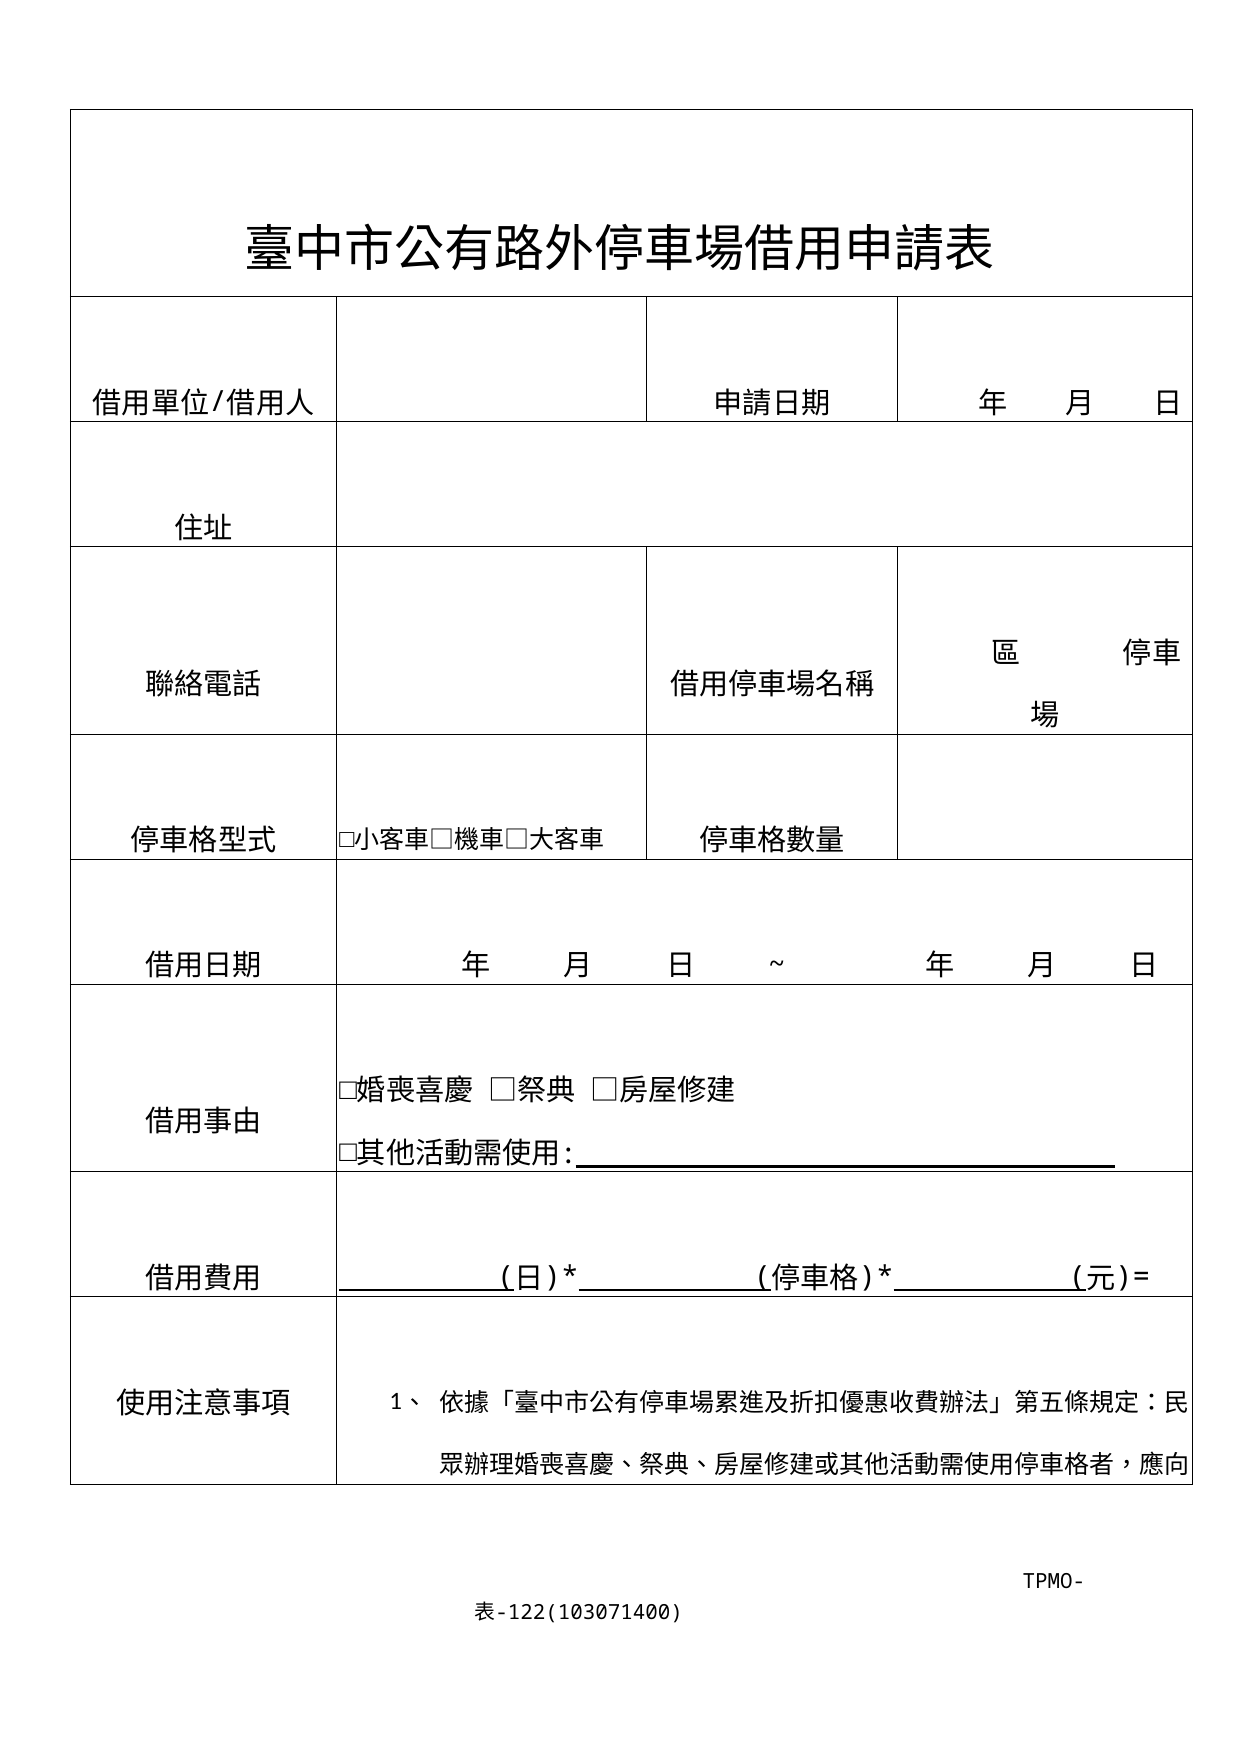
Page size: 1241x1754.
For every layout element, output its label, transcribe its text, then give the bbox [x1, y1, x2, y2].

table_cell 借用費用 [71, 1172, 336, 1296]
table_cell 年 月 日 [898, 297, 1192, 421]
table_cell 借用事由 [71, 985, 336, 1171]
table_cell □婚喪喜慶 □祭典 □房屋修建 □其他活動需使用: [337, 985, 1192, 1171]
table_cell 年 月 日 ~ 年 月 日 [337, 860, 1192, 984]
table_cell [337, 547, 646, 734]
table_cell [337, 422, 1192, 546]
table_cell 借用停車場名稱 [647, 547, 897, 734]
table_cell 停車格數量 [647, 735, 897, 859]
table_cell 借用日期 [71, 860, 336, 984]
table_cell 停車格型式 [71, 735, 336, 859]
table_cell 區 停車場 [898, 547, 1192, 734]
table_cell [337, 297, 646, 421]
table_cell 依據「臺中市公有停車場累進及折扣優惠收費辦法」第五條規定：民眾辦理婚喪喜慶、祭典、房屋修建或其他活動需使用停車格者，應向 [337, 1297, 1192, 1484]
table_cell 借用單位/借用人 [71, 297, 336, 421]
table_cell 使用注意事項 [71, 1297, 336, 1484]
table_cell (日)* (停車格)* (元)= [337, 1172, 1192, 1296]
table_cell □小客車□機車□大客車 [337, 735, 646, 859]
table_header 臺中市公有路外停車場借用申請表 [71, 110, 1192, 296]
table_cell 聯絡電話 [71, 547, 336, 734]
table_cell 申請日期 [647, 297, 897, 421]
table_cell [898, 735, 1192, 859]
table_cell 住址 [71, 422, 336, 546]
